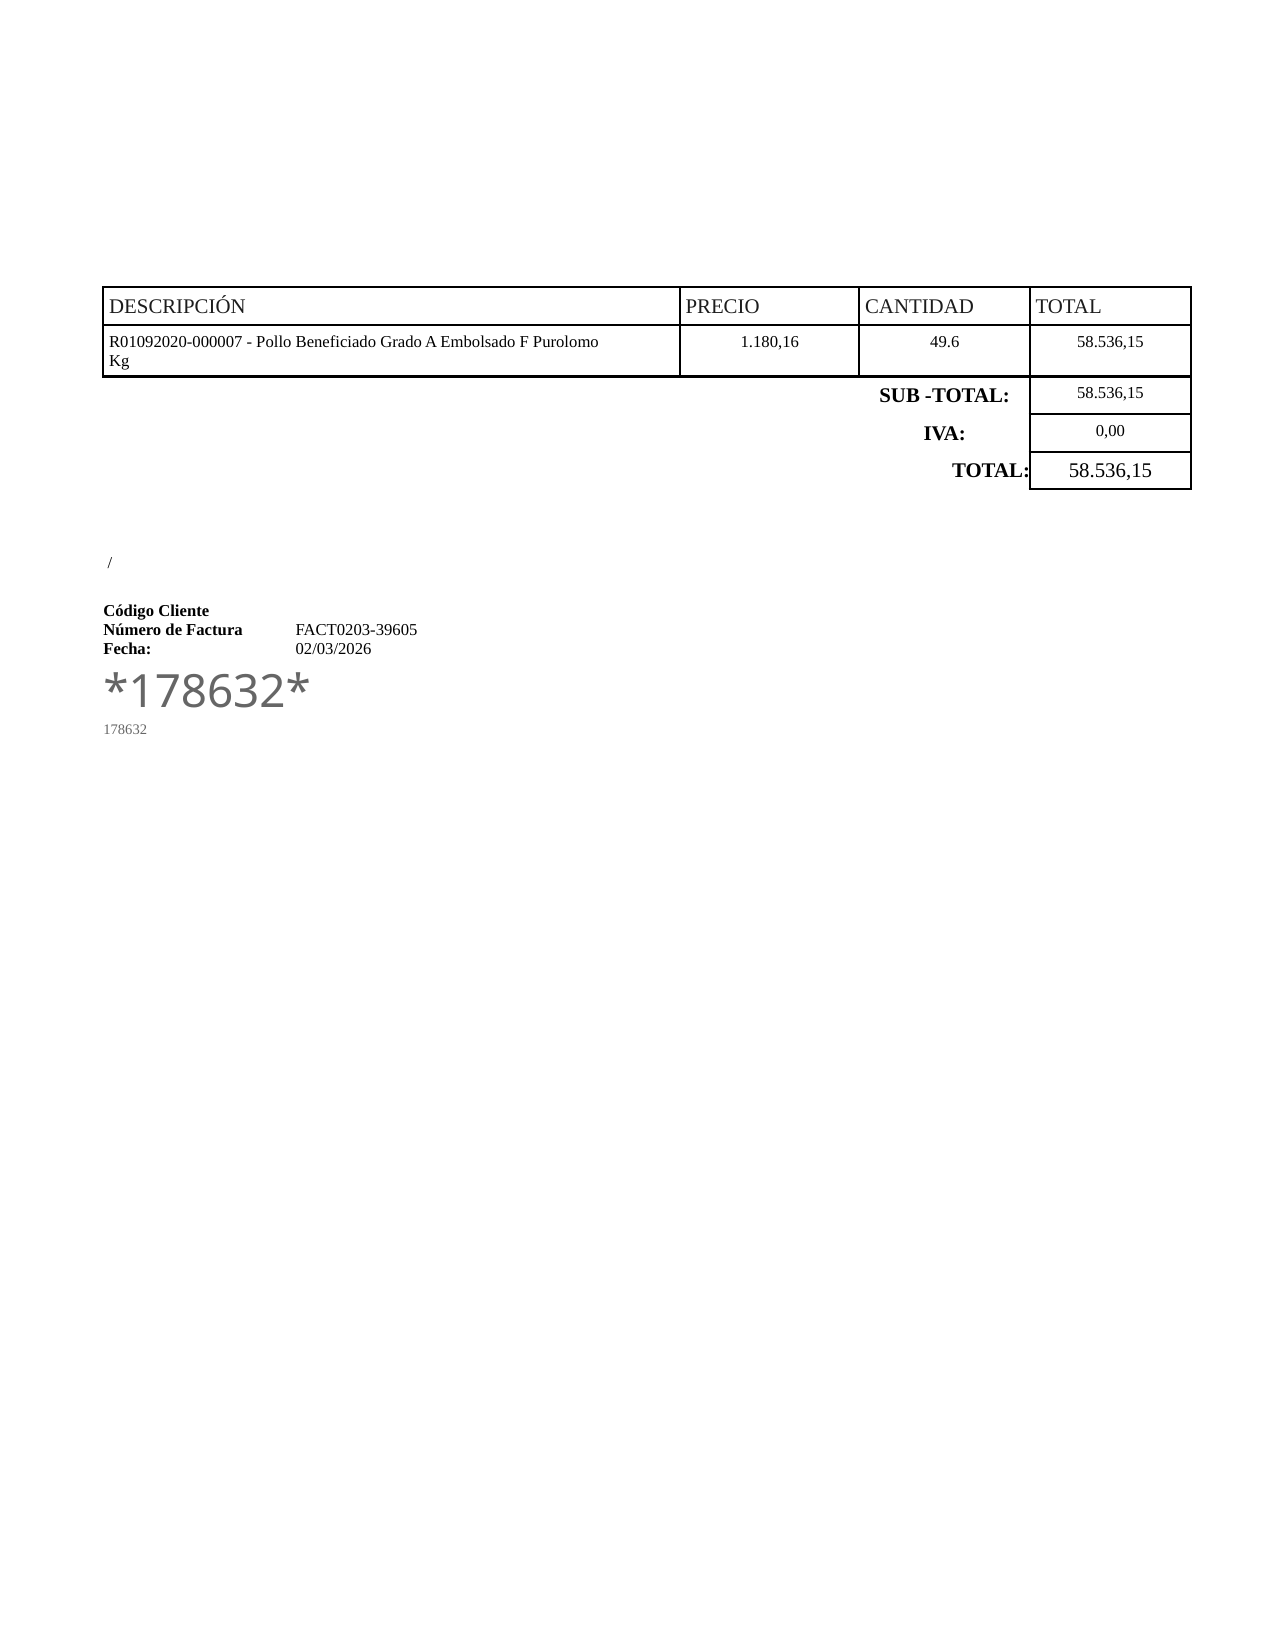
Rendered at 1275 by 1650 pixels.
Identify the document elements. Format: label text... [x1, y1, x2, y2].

table_cell 0,00 [1031, 415, 1190, 451]
table_cell [103, 514, 858, 533]
table_cell [103, 534, 858, 553]
table_header DESCRIPCIÓN [104, 288, 679, 323]
table_cell R01092020-000007 - Pollo Beneficiado Grado A Embolsado F Purolomo Kg [104, 326, 679, 375]
table_header [103, 490, 858, 514]
table_header CANTIDAD [860, 288, 1029, 323]
table_cell 58.536,15 [1031, 453, 1190, 488]
table_cell 58.536,15 [1031, 326, 1190, 375]
table_cell FACT0203-39605 [295, 620, 517, 639]
table_cell 1.180,16 [681, 326, 858, 375]
table_header PRECIO [681, 288, 858, 323]
text 178632 [103, 721, 1137, 737]
table_cell SUB -TOTAL: [859, 378, 1029, 413]
table_cell 58.536,15 [1031, 378, 1190, 413]
table_cell Fecha: [103, 639, 295, 658]
table_header Código Cliente [103, 601, 295, 620]
table_cell 02/03/2026 [295, 639, 517, 658]
table_cell [103, 378, 859, 488]
text *178632* [103, 658, 1137, 721]
table_cell Número de Factura [103, 620, 295, 639]
table_cell TOTAL: [859, 451, 1029, 488]
table_cell 49.6 [860, 326, 1029, 375]
table_cell IVA: [859, 413, 1029, 451]
table_cell / [103, 553, 858, 572]
table_header [295, 601, 517, 620]
table_header TOTAL [1031, 288, 1190, 323]
